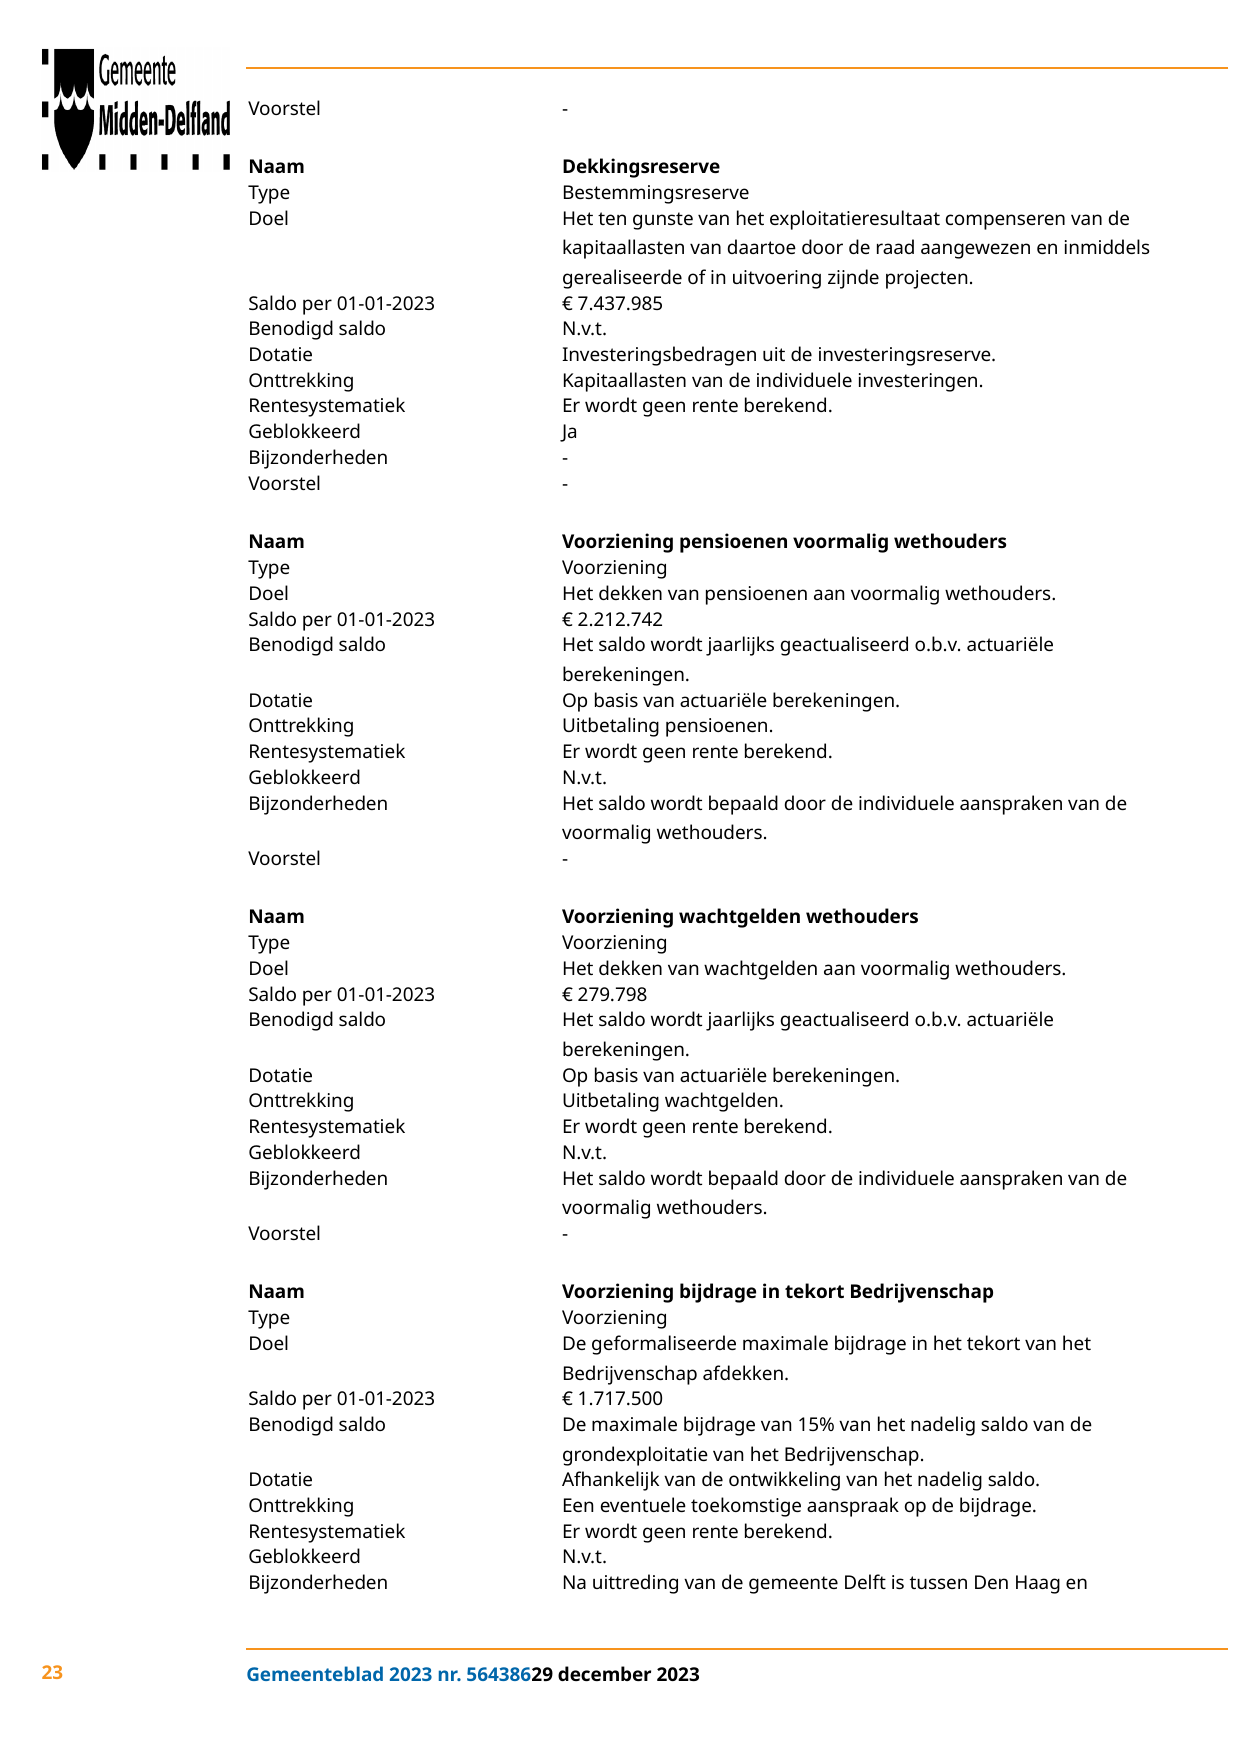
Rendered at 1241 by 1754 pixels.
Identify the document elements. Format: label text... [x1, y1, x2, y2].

table_cell Het saldo wordt bepaald door de individuele aanspraken van de voormalig wethouders. [562, 1165, 1152, 1220]
table_cell Dotatie [248, 1062, 562, 1088]
table_cell € 7.437.985 [562, 290, 1152, 316]
table_cell N.v.t. [562, 764, 1152, 790]
table_cell Onttrekking [248, 713, 562, 738]
table_cell Voorstel [248, 1220, 562, 1246]
picture [41, 47, 231, 172]
table_cell Voorstel [248, 845, 562, 871]
table_cell Dotatie [248, 687, 562, 712]
table_cell Benodigd saldo [248, 631, 562, 687]
table_cell Voorstel [248, 95, 562, 121]
table_cell Rentesystematiek [248, 393, 562, 418]
table_cell Dotatie [248, 1467, 562, 1492]
table_cell Doel [248, 205, 562, 290]
table_header Naam [248, 529, 562, 554]
table_header Voorziening bijdrage in tekort Bedrijvenschap [562, 1279, 1152, 1304]
table_cell Uitbetaling pensioenen. [562, 713, 1152, 738]
table_cell Onttrekking [248, 1088, 562, 1113]
table_cell Type [248, 1305, 562, 1330]
table_cell Het dekken van wachtgelden aan voormalig wethouders. [562, 955, 1152, 981]
table_cell - [562, 470, 1152, 496]
table_cell Het dekken van pensioenen aan voormalig wethouders. [562, 580, 1152, 606]
table_cell N.v.t. [562, 1139, 1152, 1165]
table_cell Bijzonderheden [248, 444, 562, 470]
table_cell Type [248, 179, 562, 205]
table_cell Geblokkeerd [248, 1544, 562, 1569]
table_cell De maximale bijdrage van 15% van het nadelig saldo van de grondexploitatie van het Bedrijvenschap. [562, 1411, 1152, 1467]
table_cell Saldo per 01-01-2023 [248, 290, 562, 316]
table_cell N.v.t. [562, 316, 1152, 341]
table_cell Afhankelijk van de ontwikkeling van het nadelig saldo. [562, 1467, 1152, 1492]
table_cell Het saldo wordt jaarlijks geactualiseerd o.b.v. actuariële berekeningen. [562, 631, 1152, 687]
table_cell Onttrekking [248, 1492, 562, 1518]
table_cell Voorstel [248, 470, 562, 496]
table_cell Doel [248, 1330, 562, 1386]
table_cell Investeringsbedragen uit de investeringsreserve. [562, 341, 1152, 367]
table_cell Een eventuele toekomstige aanspraak op de bijdrage. [562, 1492, 1152, 1518]
table_cell Er wordt geen rente berekend. [562, 1518, 1152, 1544]
table_cell Voorziening [562, 929, 1152, 955]
table_cell - [562, 845, 1152, 871]
table_header Voorziening wachtgelden wethouders [562, 904, 1152, 929]
table_cell Geblokkeerd [248, 764, 562, 790]
table_cell De geformaliseerde maximale bijdrage in het tekort van het Bedrijvenschap afdekken. [562, 1330, 1152, 1386]
table_cell - [562, 95, 1152, 121]
table_cell Bijzonderheden [248, 790, 562, 845]
table_cell Doel [248, 580, 562, 606]
table_cell Saldo per 01-01-2023 [248, 606, 562, 631]
table_cell Saldo per 01-01-2023 [248, 1386, 562, 1411]
table_cell - [562, 444, 1152, 470]
table_cell - [562, 1220, 1152, 1246]
table_header Voorziening pensioenen voormalig wethouders [562, 529, 1152, 554]
table_cell Voorziening [562, 554, 1152, 580]
table_cell Type [248, 929, 562, 955]
table_cell Rentesystematiek [248, 1518, 562, 1544]
table_header Naam [248, 1279, 562, 1304]
table_cell Voorziening [562, 1305, 1152, 1330]
table_cell Doel [248, 955, 562, 981]
table_cell € 2.212.742 [562, 606, 1152, 631]
table_cell Het saldo wordt jaarlijks geactualiseerd o.b.v. actuariële berekeningen. [562, 1007, 1152, 1062]
table_cell Geblokkeerd [248, 419, 562, 444]
table_cell Rentesystematiek [248, 1113, 562, 1139]
table_cell Benodigd saldo [248, 316, 562, 341]
table_cell Op basis van actuariële berekeningen. [562, 687, 1152, 712]
table_cell Rentesystematiek [248, 738, 562, 764]
table_cell Benodigd saldo [248, 1007, 562, 1062]
table_cell Bestemmingsreserve [562, 179, 1152, 205]
table_cell Het ten gunste van het exploitatieresultaat compenseren van de kapitaallasten van daartoe door de raad aangewezen en inmiddels gerealiseerde of in uitvoering zijnde projecten. [562, 205, 1152, 290]
table_cell € 279.798 [562, 981, 1152, 1007]
table_cell Er wordt geen rente berekend. [562, 393, 1152, 418]
table_cell Kapitaallasten van de individuele investeringen. [562, 367, 1152, 393]
table_cell Er wordt geen rente berekend. [562, 1113, 1152, 1139]
table_cell Dotatie [248, 341, 562, 367]
table_cell Saldo per 01-01-2023 [248, 981, 562, 1007]
table_cell Type [248, 554, 562, 580]
table_cell Na uittreding van de gemeente Delft is tussen Den Haag en [562, 1570, 1152, 1595]
table_cell Het saldo wordt bepaald door de individuele aanspraken van de voormalig wethouders. [562, 790, 1152, 845]
table_cell N.v.t. [562, 1544, 1152, 1569]
table_cell Op basis van actuariële berekeningen. [562, 1062, 1152, 1088]
table_cell Bijzonderheden [248, 1570, 562, 1595]
table_cell Er wordt geen rente berekend. [562, 738, 1152, 764]
table_header Naam [248, 904, 562, 929]
table_cell Bijzonderheden [248, 1165, 562, 1220]
table_header Naam [248, 154, 562, 179]
table_cell Ja [562, 419, 1152, 444]
table_header Dekkingsreserve [562, 154, 1152, 179]
table_cell € 1.717.500 [562, 1386, 1152, 1411]
table_cell Uitbetaling wachtgelden. [562, 1088, 1152, 1113]
table_cell Onttrekking [248, 367, 562, 393]
table_cell Benodigd saldo [248, 1411, 562, 1467]
table_cell Geblokkeerd [248, 1139, 562, 1165]
